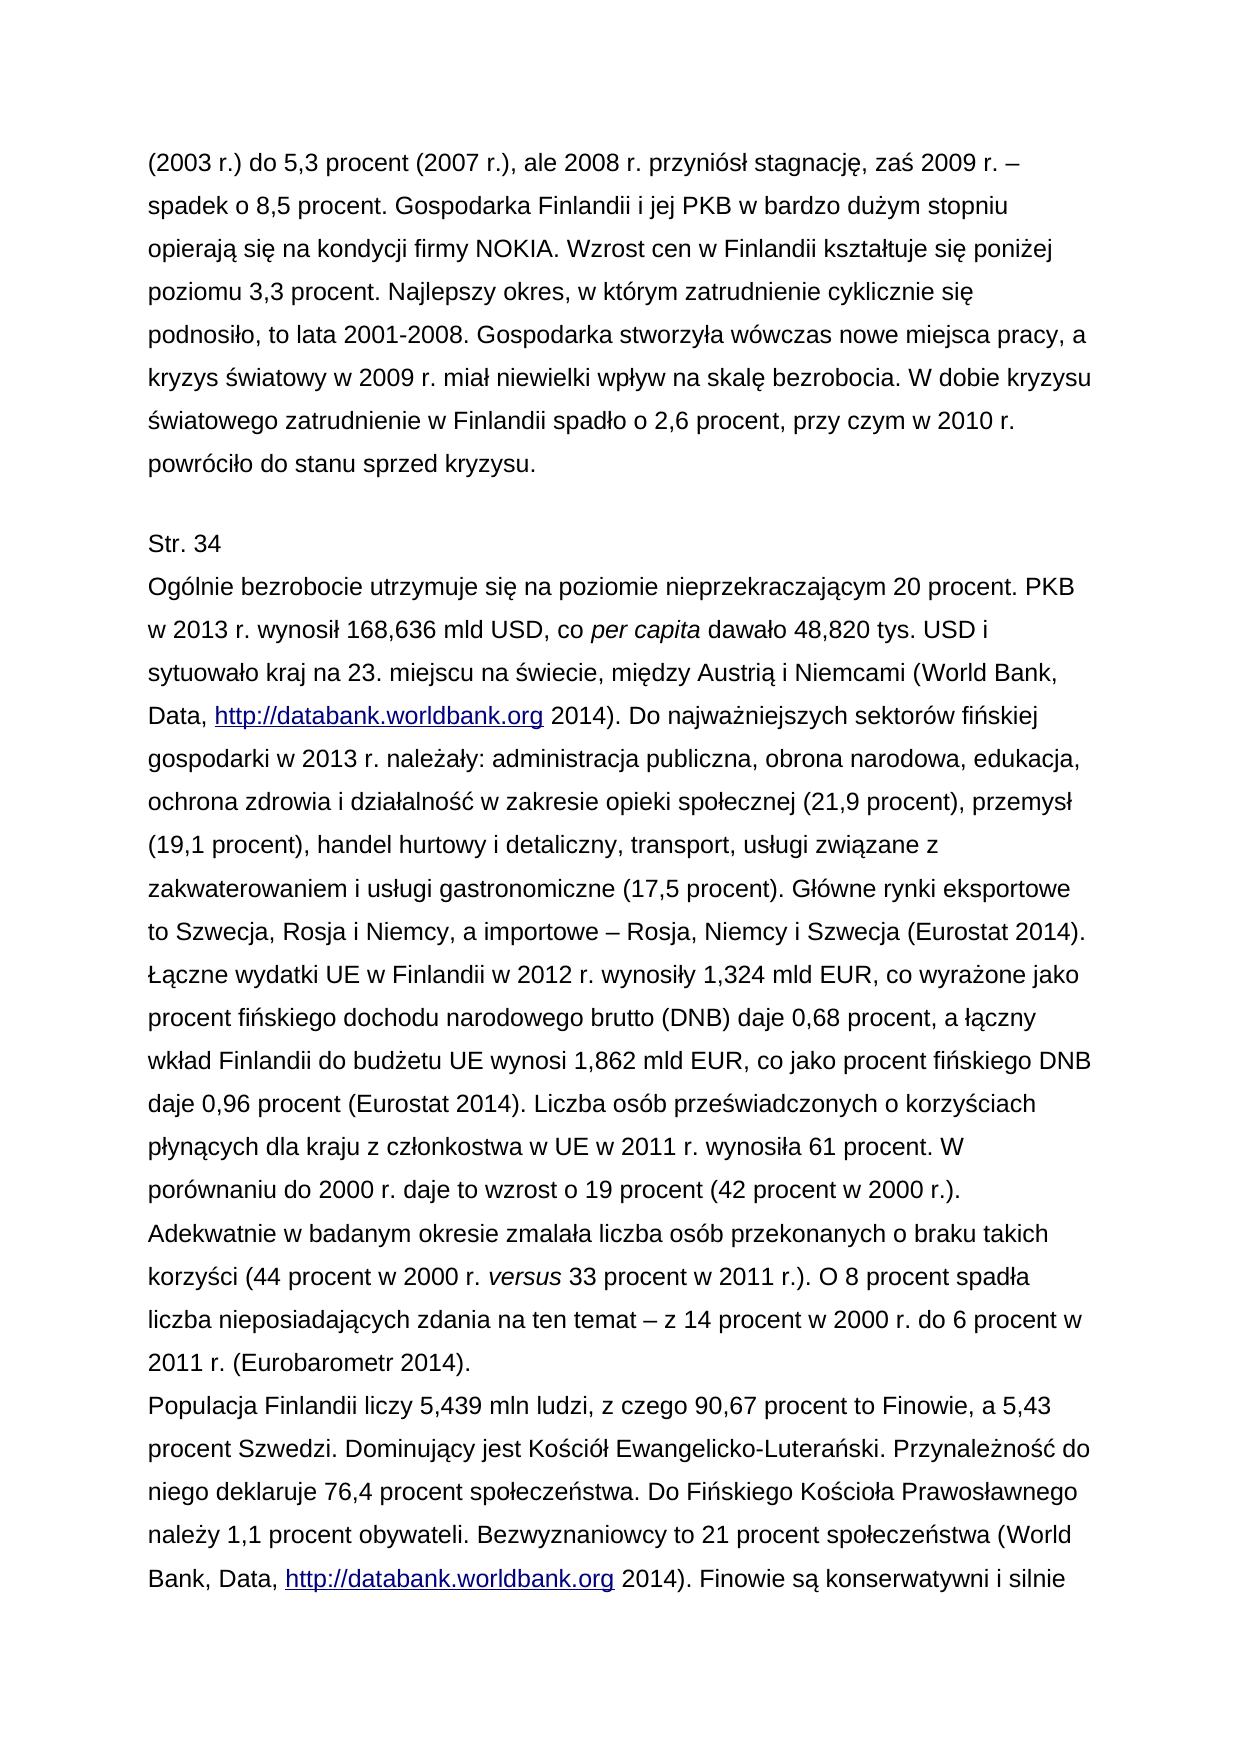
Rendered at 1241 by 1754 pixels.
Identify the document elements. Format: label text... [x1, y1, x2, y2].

text Populacja Finlandii liczy 5,439 mln ludzi, z czego 90,67 procent to Finowie, a 5,43 procent Szwedzi. Dominujący jest Kościół Ewangelicko-Luterański. Przynależność do niego deklaruje 76,4 procent społeczeństwa. Do Fińskiego Kościoła Prawosławnego należy 1,1 procent obywateli. Bezwyznaniowcy to 21 procent społeczeństwa (World Bank, Data, http://databank.worldbank.org 2014). Finowie są konserwatywni i silnie [148, 1391, 1093, 1592]
text Str. 34 [148, 529, 1093, 557]
text (2003 r.) do 5,3 procent (2007 r.), ale 2008 r. przyniósł stagnację, zaś 2009 r. – spadek o 8,5 procent. Gospodarka Finlandii i jej PKB w bardzo dużym stopniu opierają się na kondycji firmy NOKIA. Wzrost cen w Finlandii kształtuje się poniżej poziomu 3,3 procent. Najlepszy okres, w którym zatrudnienie cyklicznie się podnosiło, to lata 2001-2008. Gospodarka stworzyła wówczas nowe miejsca pracy, a kryzys światowy w 2009 r. miał niewielki wpływ na skalę bezrobocia. W dobie kryzysu światowego zatrudnienie w Finlandii spadło o 2,6 procent, przy czym w 2010 r. powróciło do stanu sprzed kryzysu. [148, 148, 1093, 478]
text Ogólnie bezrobocie utrzymuje się na poziomie nieprzekraczającym 20 procent. PKB w 2013 r. wynosił 168,636 mld USD, co per capita dawało 48,820 tys. USD i sytuowało kraj na 23. miejscu na świecie, między Austrią i Niemcami (World Bank, Data, http://databank.worldbank.org 2014). Do najważniejszych sektorów fińskiej gospodarki w 2013 r. należały: administracja publiczna, obrona narodowa, edukacja, ochrona zdrowia i działalność w zakresie opieki społecznej (21,9 procent), przemysł (19,1 procent), handel hurtowy i detaliczny, transport, usługi związane z zakwaterowaniem i usługi gastronomiczne (17,5 procent). Główne rynki eksportowe to Szwecja, Rosja i Niemcy, a importowe – Rosja, Niemcy i Szwecja (Eurostat 2014). Łączne wydatki UE w Finlandii w 2012 r. wynosiły 1,324 mld EUR, co wyrażone jako procent fińskiego dochodu narodowego brutto (DNB) daje 0,68 procent, a łączny wkład Finlandii do budżetu UE wynosi 1,862 mld EUR, co jako procent fińskiego DNB daje 0,96 procent (Eurostat 2014). Liczba osób przeświadczonych o korzyściach płynących dla kraju z członkostwa w UE w 2011 r. wynosiła 61 procent. W porównaniu do 2000 r. daje to wzrost o 19 procent (42 procent w 2000 r.). Adekwatnie w badanym okresie zmalała liczba osób przekonanych o braku takich korzyści (44 procent w 2000 r. versus 33 procent w 2011 r.). O 8 procent spadła liczba nieposiadających zdania na ten temat – z 14 procent w 2000 r. do 6 procent w 2011 r. (Eurobarometr 2014). [148, 572, 1093, 1377]
